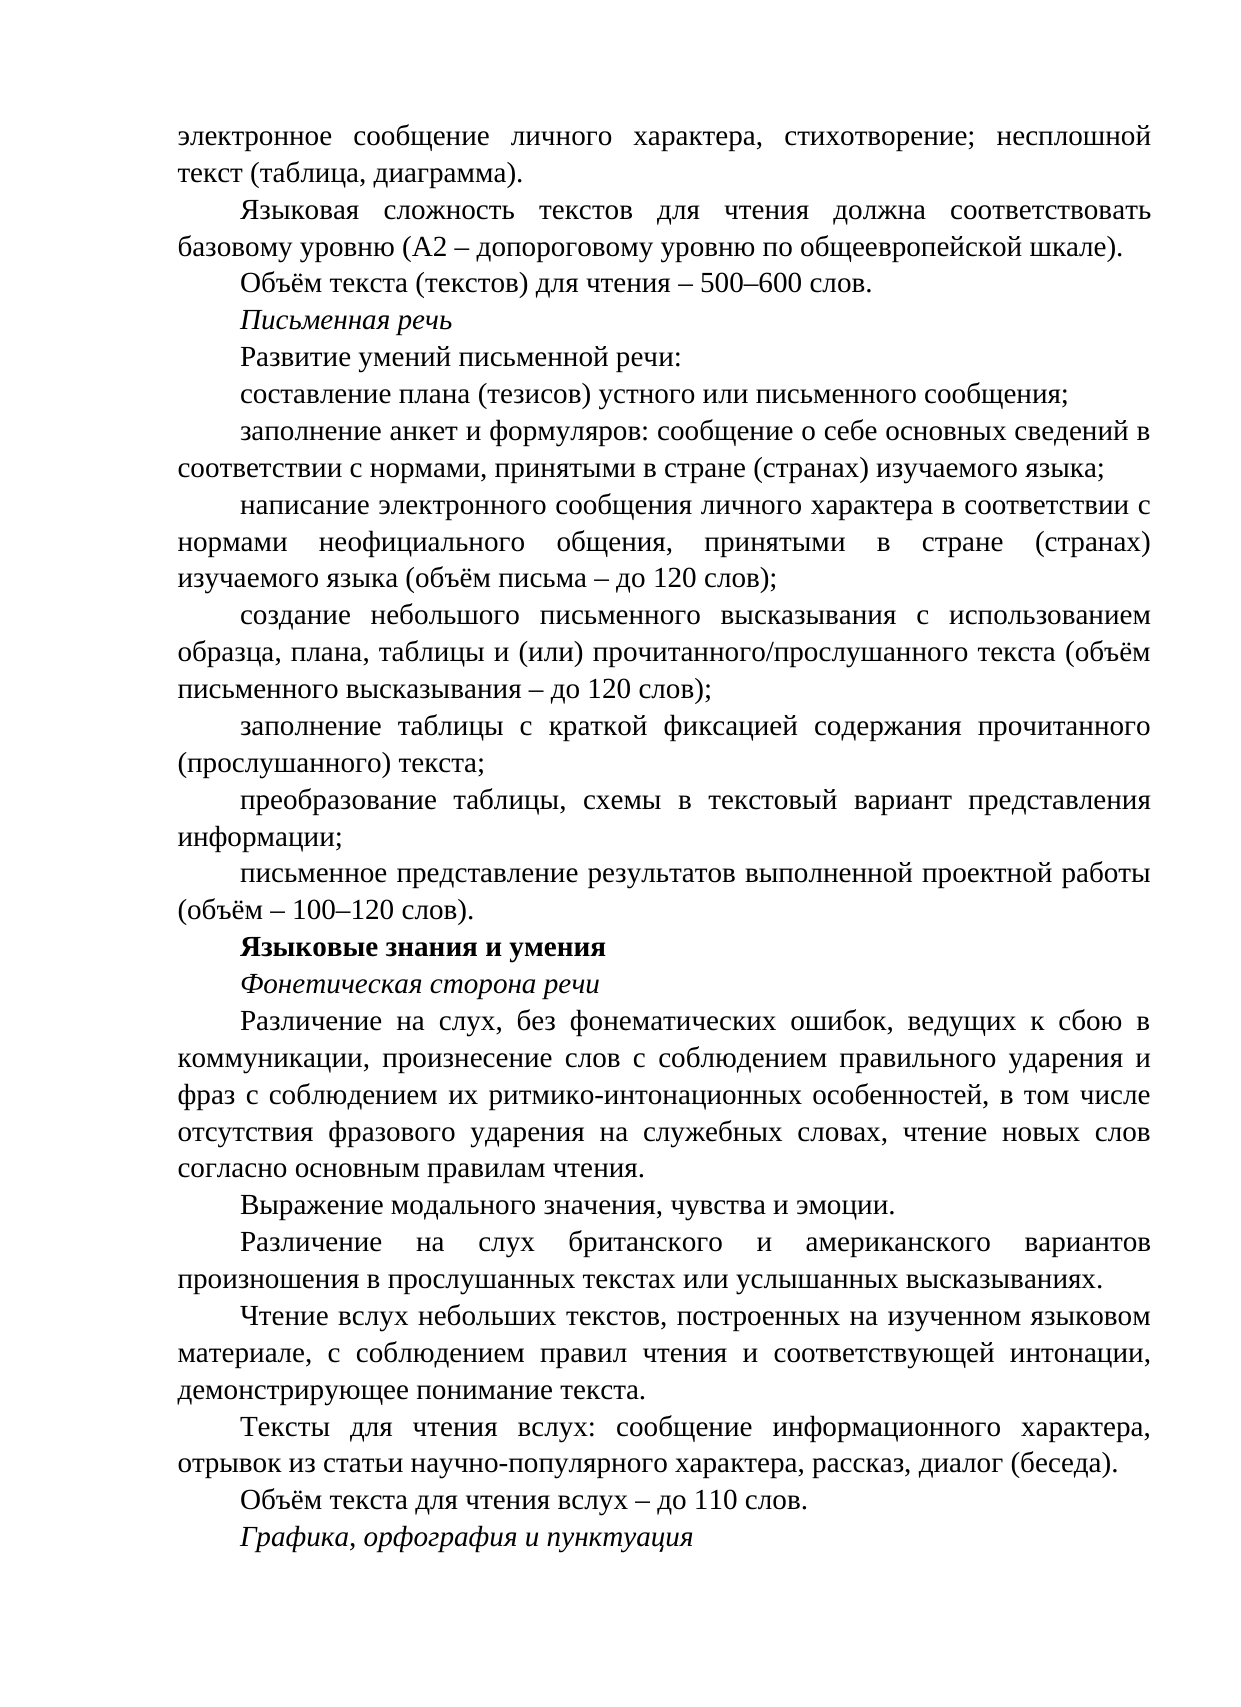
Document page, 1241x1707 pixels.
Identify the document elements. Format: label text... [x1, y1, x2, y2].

text Тексты для чтения вслух: сообщение информационного характера, отрывок из статьи научно-популярного характера, рассказ, диалог (беседа). [177, 1409, 1152, 1479]
text Языковая сложность текстов для чтения должна соответствовать базовому уровню (А2 – допороговому уровню по общеевропейской шкале). [177, 192, 1152, 262]
text преобразование таблицы, схемы в текстовый вариант представления информации; [177, 782, 1152, 852]
text заполнение таблицы с краткой фиксацией содержания прочитанного (прослушанного) текста; [177, 708, 1152, 778]
text составление плана (тезисов) устного или письменного сообщения; [177, 376, 1152, 410]
text написание электронного сообщения личного характера в соответствии с нормами неофициального общения, принятыми в стране (странах) изучаемого языка (объём письма – до 120 слов); [177, 487, 1152, 594]
text Развитие умений письменной речи: [177, 339, 1152, 373]
text Графика, орфография и пунктуация [177, 1519, 1152, 1553]
text письменное представление результатов выполненной проектной работы (объём – 100–120 слов). [177, 856, 1152, 926]
text Чтение вслух небольших текстов, построенных на изученном языковом материале, с соблюдением правил чтения и соответствующей интонации, демонстрирующее понимание текста. [177, 1298, 1152, 1405]
text Различение на слух британского и американского вариантов произношения в прослушанных текстах или услышанных высказываниях. [177, 1224, 1152, 1295]
text Различение на слух, без фонематических ошибок, ведущих к сбою в коммуникации, произнесение слов с соблюдением правильного ударения и фраз с соблюдением их ритмико-интонационных особенностей, в том числе отсутствия фразового ударения на служебных словах, чтение новых слов согласно основным правилам чтения. [177, 1003, 1152, 1184]
text заполнение анкет и формуляров: сообщение о себе основных сведений в соответствии с нормами, принятыми в стране (странах) изучаемого языка; [177, 413, 1152, 483]
text создание небольшого письменного высказывания с использованием образца, плана, таблицы и (или) прочитанного/прослушанного текста (объём письменного высказывания – до 120 слов); [177, 597, 1152, 705]
text Фонетическая сторона речи [177, 966, 1152, 1000]
text Объём текста для чтения вслух – до 110 слов. [177, 1482, 1152, 1516]
text Выражение модального значения, чувства и эмоции. [177, 1187, 1152, 1221]
text Языковые знания и умения [177, 929, 1152, 963]
text Объём текста (текстов) для чтения – 500–600 слов. [177, 266, 1152, 299]
text Письменная речь [177, 302, 1152, 336]
text электронное сообщение личного характера, стихотворение; несплошной текст (таблица, диаграмма). [177, 118, 1152, 188]
